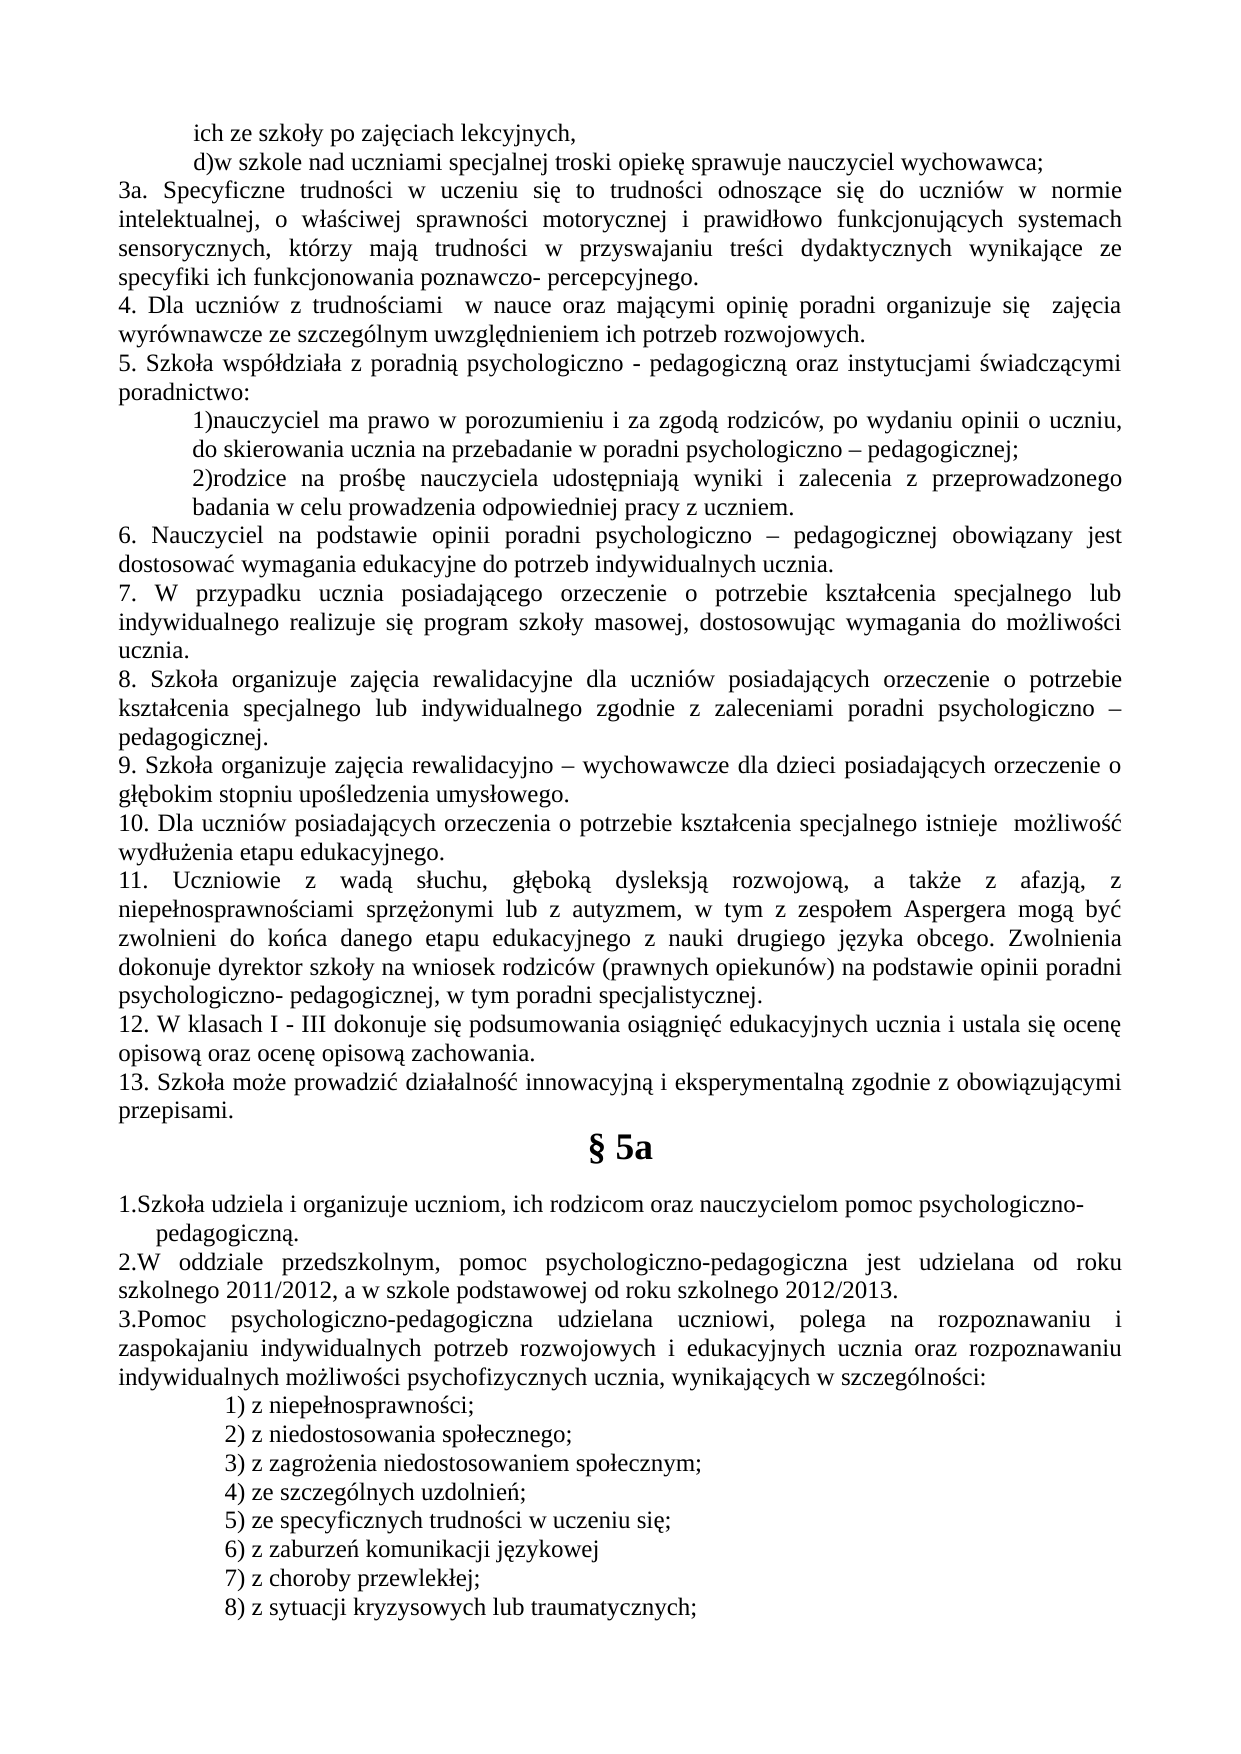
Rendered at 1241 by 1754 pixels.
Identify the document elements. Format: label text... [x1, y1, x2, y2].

list W oddziale przedszkolnym, pomoc psychologiczno-pedagogiczna jest udzielana od roku szkolnego 2011/2012, a w szkole podstawowej od roku szkolnego 2012/2013. [118, 1247, 1122, 1304]
text 11. Uczniowie z wadą słuchu, głęboką dysleksją rozwojową, a także z afazją, z niepełnosprawnościami sprzężonymi lub z autyzmem, w tym z zespołem Aspergera mogą być zwolnieni do końca danego etapu edukacyjnego z nauki drugiego języka obcego. Zwolnienia dokonuje dyrektor szkoły na wniosek rodziców (prawnych opiekunów) na podstawie opinii poradni psychologiczno- pedagogicznej, w tym poradni specjalistycznej. [118, 866, 1122, 1009]
text 8. Szkoła organizuje zajęcia rewalidacyjne dla uczniów posiadających orzeczenie o potrzebie kształcenia specjalnego lub indywidualnego zgodnie z zaleceniami poradni psychologiczno – pedagogicznej. [118, 664, 1122, 751]
text 10. Dla uczniów posiadających orzeczenia o potrzebie kształcenia specjalnego istnieje możliwość wydłużenia etapu edukacyjnego. [118, 808, 1122, 866]
list ich ze szkoły po zajęciach lekcyjnych, [193, 118, 1122, 147]
text 8) z sytuacji kryzysowych lub traumatycznych; [118, 1592, 1122, 1620]
text 7) z choroby przewlekłej; [118, 1563, 1122, 1592]
text 7. W przypadku ucznia posiadającego orzeczenie o potrzebie kształcenia specjalnego lub indywidualnego realizuje się program szkoły masowej, dostosowując wymagania do możliwości ucznia. [118, 578, 1122, 664]
text 4) ze szczególnych uzdolnień; [118, 1477, 1122, 1505]
text 6. Nauczyciel na podstawie opinii poradni psychologiczno – pedagogicznej obowiązany jest dostosować wymagania edukacyjne do potrzeb indywidualnych ucznia. [118, 521, 1122, 578]
text 5. Szkoła współdziała z poradnią psychologiczno - pedagogiczną oraz instytucjami świadczącymi poradnictwo: [118, 348, 1122, 406]
list Pomoc psychologiczno-pedagogiczna udzielana uczniowi, polega na rozpoznawaniu i zaspokajaniu indywidualnych potrzeb rozwojowych i edukacyjnych ucznia oraz rozpoznawaniu indywidualnych możliwości psychofizycznych ucznia, wynikających w szczególności: [118, 1304, 1122, 1390]
list Szkoła udziela i organizuje uczniom, ich rodzicom oraz nauczycielom pomoc psychologiczno- [118, 1189, 1122, 1218]
text 1) z niepełnosprawności; [118, 1390, 1122, 1419]
text § 5a [118, 1124, 1122, 1167]
list nauczyciel ma prawo w porozumieniu i za zgodą rodziców, po wydaniu opinii o uczniu, do skierowania ucznia na przebadanie w poradni psychologiczno – pedagogicznej; [192, 406, 1122, 463]
text 3a. Specyficzne trudności w uczeniu się to trudności odnoszące się do uczniów w normie intelektualnej, o właściwej sprawności motorycznej i prawidłowo funkcjonujących systemach sensorycznych, którzy mają trudności w przyswajaniu treści dydaktycznych wynikające ze specyfiki ich funkcjonowania poznawczo- percepcyjnego. [118, 176, 1122, 291]
text pedagogiczną. [118, 1218, 1122, 1247]
list w szkole nad uczniami specjalnej troski opiekę sprawuje nauczyciel wychowawca; [193, 147, 1122, 176]
text 3) z zagrożenia niedostosowaniem społecznym; [118, 1448, 1122, 1477]
text 2) z niedostosowania społecznego; [118, 1419, 1122, 1448]
text 6) z zaburzeń komunikacji językowej [118, 1534, 1122, 1563]
text 9. Szkoła organizuje zajęcia rewalidacyjno – wychowawcze dla dzieci posiadających orzeczenie o głębokim stopniu upośledzenia umysłowego. [118, 751, 1122, 808]
text 13. Szkoła może prowadzić działalność innowacyjną i eksperymentalną zgodnie z obowiązującymi przepisami. [118, 1067, 1122, 1124]
list rodzice na prośbę nauczyciela udostępniają wyniki i zalecenia z przeprowadzonego badania w celu prowadzenia odpowiedniej pracy z uczniem. [192, 463, 1122, 521]
text 12. W klasach I - III dokonuje się podsumowania osiągnięć edukacyjnych ucznia i ustala się ocenę opisową oraz ocenę opisową zachowania. [118, 1009, 1122, 1067]
text 4. Dla uczniów z trudnościami w nauce oraz mającymi opinię poradni organizuje się zajęcia wyrównawcze ze szczególnym uwzględnieniem ich potrzeb rozwojowych. [118, 291, 1122, 348]
text 5) ze specyficznych trudności w uczeniu się; [118, 1505, 1122, 1534]
